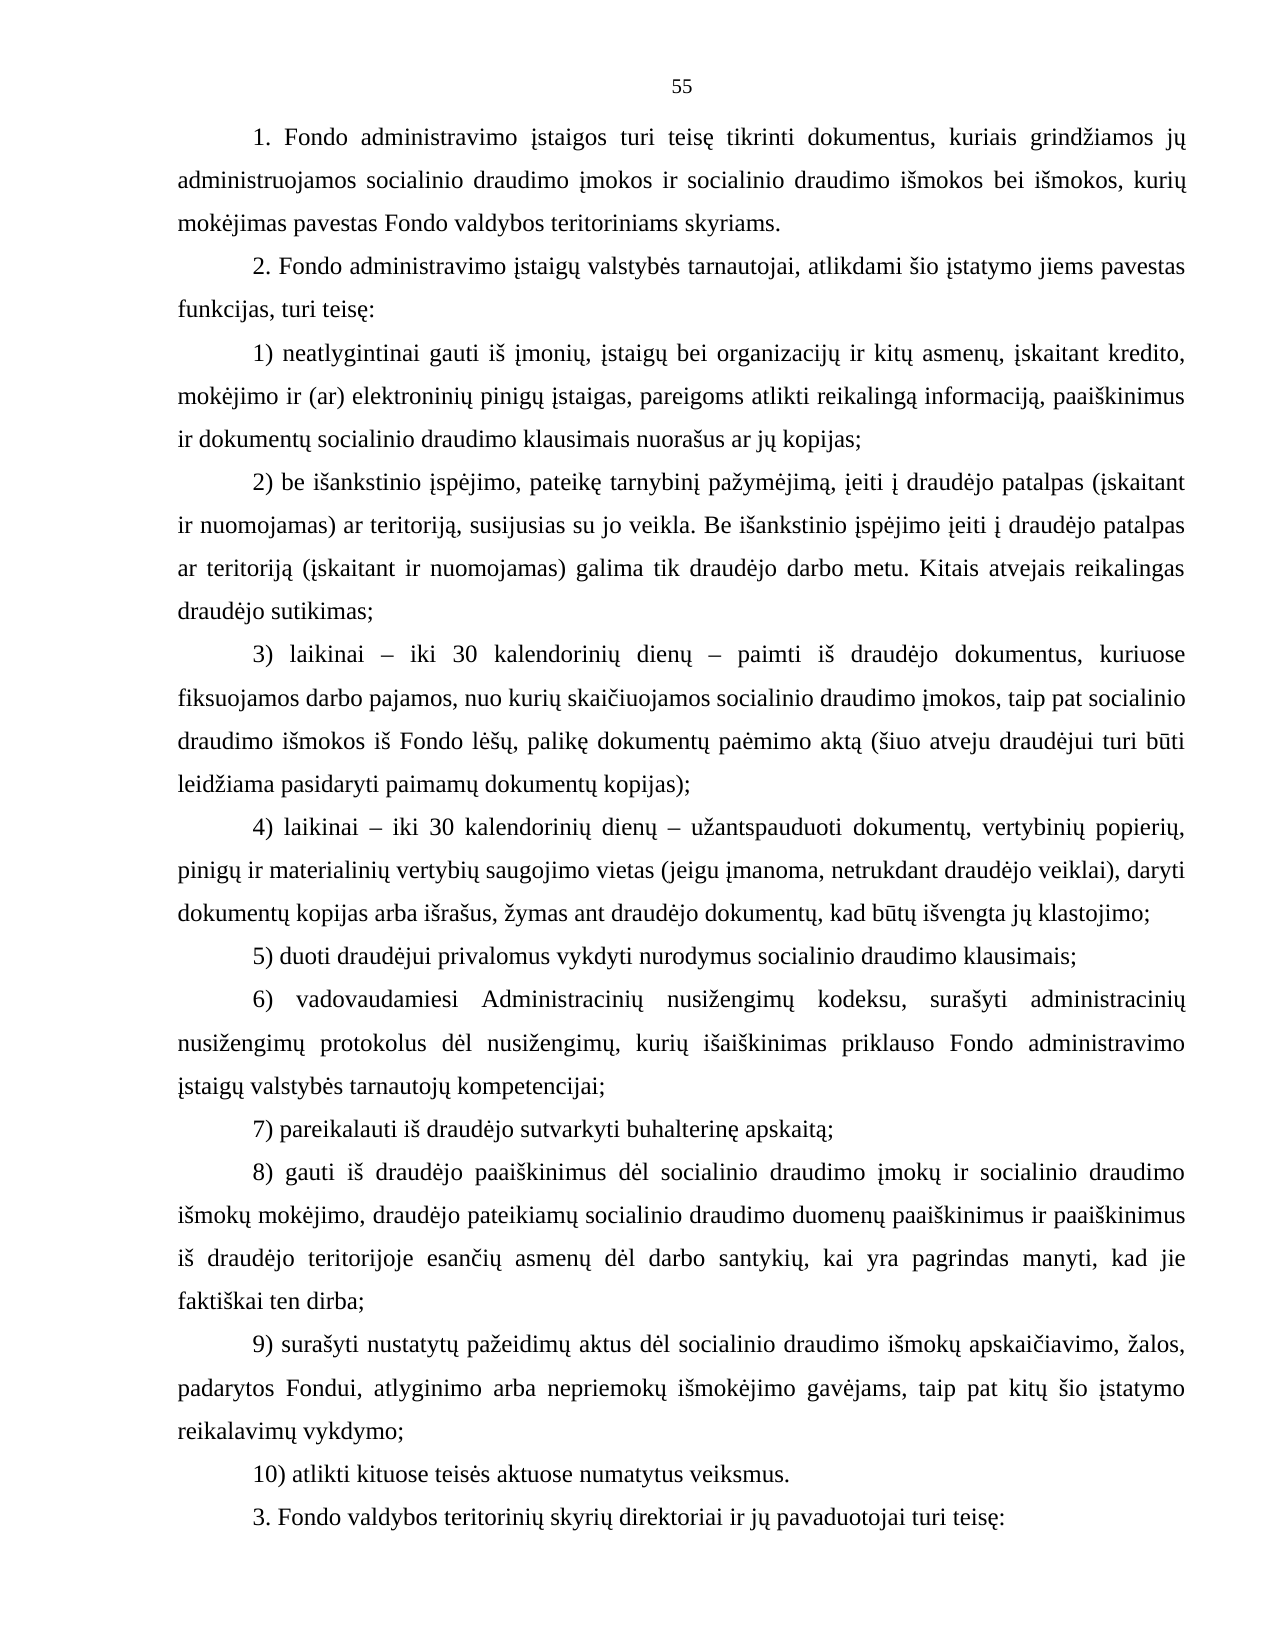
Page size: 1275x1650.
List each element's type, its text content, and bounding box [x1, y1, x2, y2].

text 7) pareikalauti iš draudėjo sutvarkyti buhalterinę apskaitą; [177, 1114, 1186, 1143]
text 2. Fondo administravimo įstaigų valstybės tarnautojai, atlikdami šio įstatymo jiems pavestas funkcijas, turi teisę: [177, 251, 1186, 323]
text 6) vadovaudamiesi Administracinių nusižengimų kodeksu, surašyti administracinių nusižengimų protokolus dėl nusižengimų, kurių išaiškinimas priklauso Fondo administravimo įstaigų valstybės tarnautojų kompetencijai; [177, 984, 1186, 1099]
text 1) neatlygintinai gauti iš įmonių, įstaigų bei organizacijų ir kitų asmenų, įskaitant kredito, mokėjimo ir (ar) elektroninių pinigų įstaigas, pareigoms atlikti reikalingą informaciją, paaiškinimus ir dokumentų socialinio draudimo klausimais nuorašus ar jų kopijas; [177, 338, 1186, 453]
text 2) be išankstinio įspėjimo, pateikę tarnybinį pažymėjimą, įeiti į draudėjo patalpas (įskaitant ir nuomojamas) ar teritoriją, susijusias su jo veikla. Be išankstinio įspėjimo įeiti į draudėjo patalpas ar teritoriją (įskaitant ir nuomojamas) galima tik draudėjo darbo metu. Kitais atvejais reikalingas draudėjo sutikimas; [177, 467, 1186, 625]
text 3. Fondo valdybos teritorinių skyrių direktoriai ir jų pavaduotojai turi teisę: [177, 1502, 1186, 1531]
text 3) laikinai – iki 30 kalendorinių dienų – paimti iš draudėjo dokumentus, kuriuose fiksuojamos darbo pajamos, nuo kurių skaičiuojamos socialinio draudimo įmokos, taip pat socialinio draudimo išmokos iš Fondo lėšų, palikę dokumentų paėmimo aktą (šiuo atveju draudėjui turi būti leidžiama pasidaryti paimamų dokumentų kopijas); [177, 639, 1186, 798]
text 1. Fondo administravimo įstaigos turi teisę tikrinti dokumentus, kuriais grindžiamos jų administruojamos socialinio draudimo įmokos ir socialinio draudimo išmokos bei išmokos, kurių mokėjimas pavestas Fondo valdybos teritoriniams skyriams. [177, 122, 1186, 237]
text 9) surašyti nustatytų pažeidimų aktus dėl socialinio draudimo išmokų apskaičiavimo, žalos, padarytos Fondui, atlyginimo arba nepriemokų išmokėjimo gavėjams, taip pat kitų šio įstatymo reikalavimų vykdymo; [177, 1329, 1186, 1444]
text 4) laikinai – iki 30 kalendorinių dienų – užantspauduoti dokumentų, vertybinių popierių, pinigų ir materialinių vertybių saugojimo vietas (jeigu įmanoma, netrukdant draudėjo veiklai), daryti dokumentų kopijas arba išrašus, žymas ant draudėjo dokumentų, kad būtų išvengta jų klastojimo; [177, 812, 1186, 927]
text 5) duoti draudėjui privalomus vykdyti nurodymus socialinio draudimo klausimais; [177, 941, 1186, 970]
text 8) gauti iš draudėjo paaiškinimus dėl socialinio draudimo įmokų ir socialinio draudimo išmokų mokėjimo, draudėjo pateikiamų socialinio draudimo duomenų paaiškinimus ir paaiškinimus iš draudėjo teritorijoje esančių asmenų dėl darbo santykių, kai yra pagrindas manyti, kad jie faktiškai ten dirba; [177, 1157, 1186, 1315]
text 10) atlikti kituose teisės aktuose numatytus veiksmus. [177, 1459, 1186, 1488]
